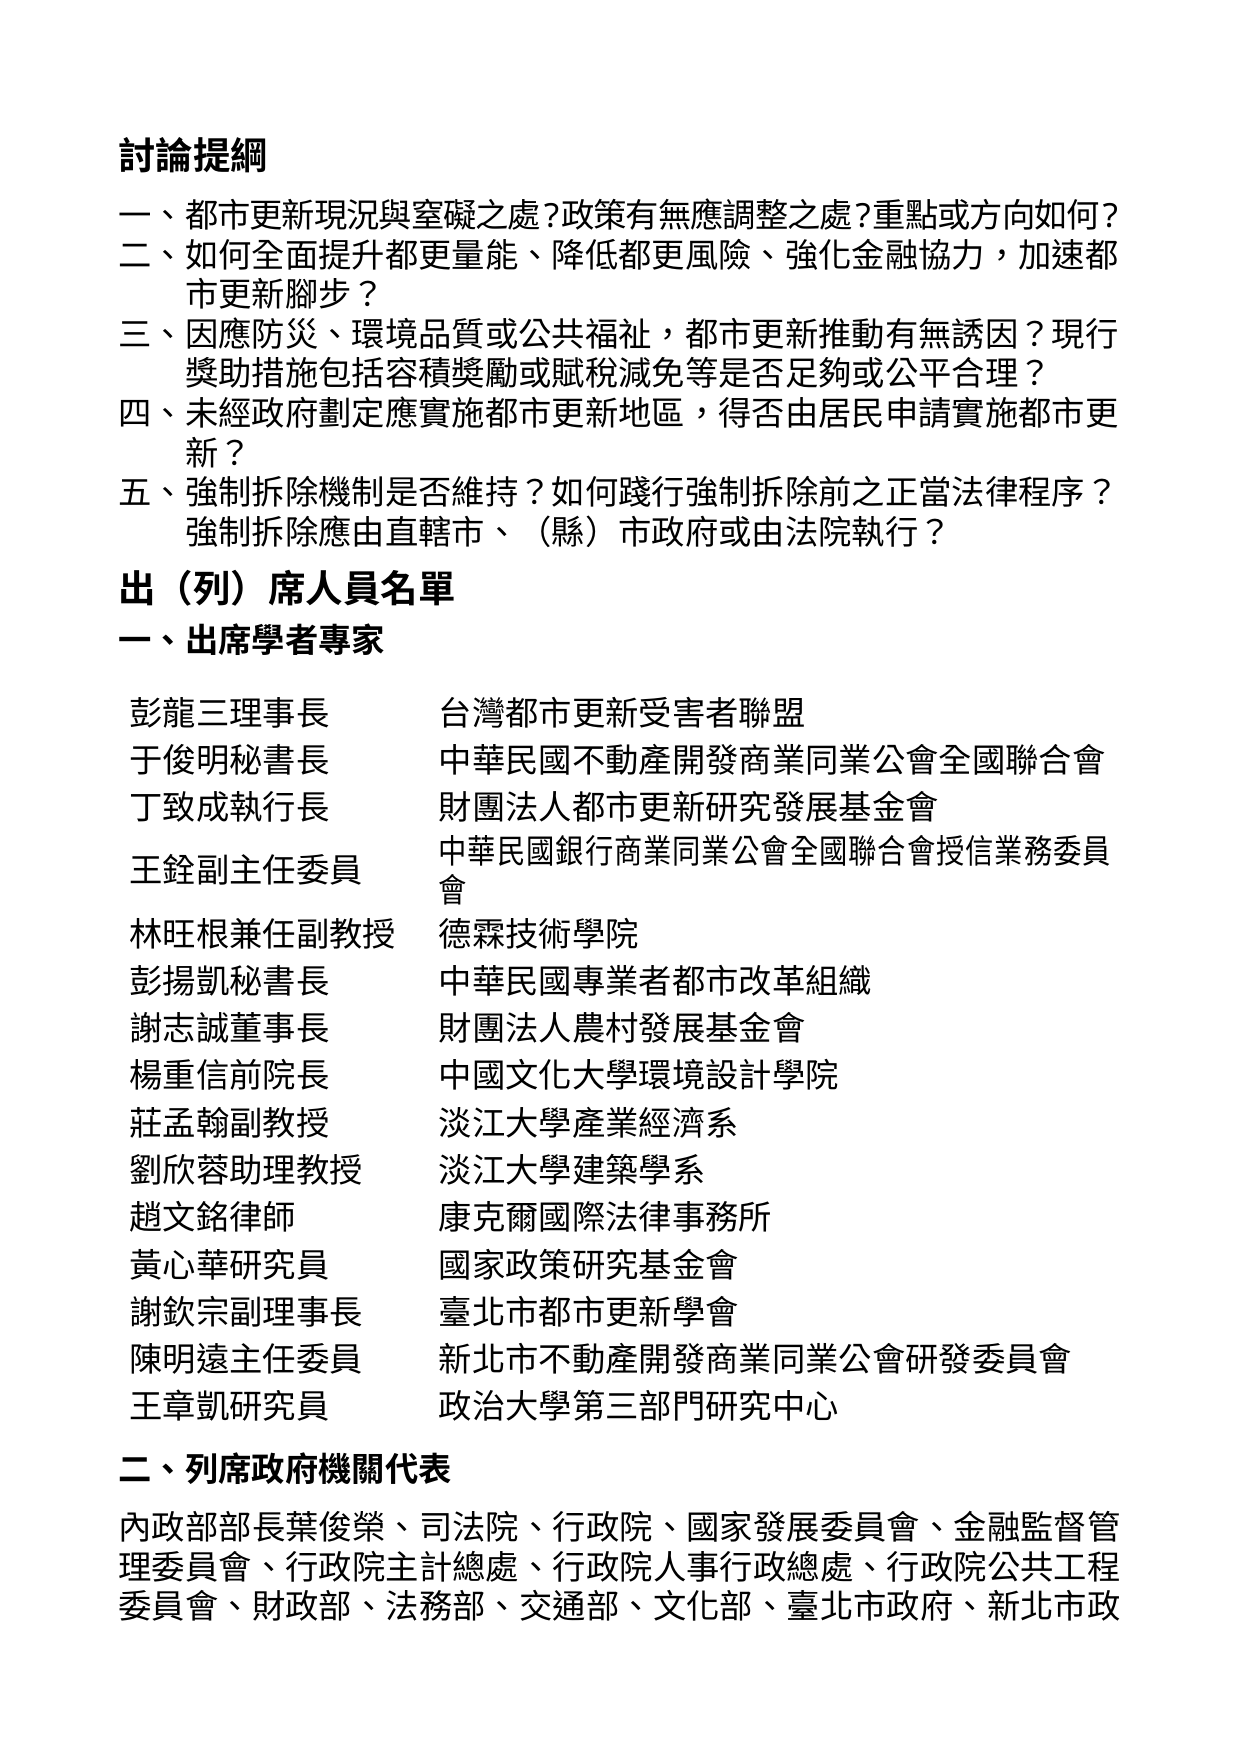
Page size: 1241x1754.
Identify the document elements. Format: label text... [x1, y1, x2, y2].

text 五、強制拆除機制是否維持？如何踐行強制拆除前之正當法律程序？強制拆除應由直轄市、（縣）市政府或由法院執行？ [118, 473, 1122, 552]
table_cell 財團法人農村發展基金會 [427, 1005, 1122, 1052]
table_cell 中華民國銀行商業同業公會全國聯合會授信業務委員會 [427, 831, 1122, 911]
text 二、如何全面提升都更量能、降低都更風險、強化金融協力，加速都市更新腳步？ [118, 235, 1122, 314]
table_cell 趙文銘律師 [118, 1194, 427, 1242]
text 三、因應防災、環境品質或公共福祉，都市更新推動有無誘因？現行獎助措施包括容積奬勵或賦稅減免等是否足夠或公平合理？ [118, 314, 1122, 394]
table_cell 林旺根兼任副教授 [118, 911, 427, 958]
table_cell 康克爾國際法律事務所 [427, 1194, 1122, 1242]
table_cell 陳明遠主任委員 [118, 1336, 427, 1383]
table_cell 淡江大學產業經濟系 [427, 1100, 1122, 1147]
table_cell 淡江大學建築學系 [427, 1147, 1122, 1194]
table_cell 謝志誠董事長 [118, 1005, 427, 1052]
text 一、都市更新現況與窒礙之處?政策有無應調整之處?重點或方向如何? [118, 196, 1122, 235]
table_header 彭龍三理事長 [118, 690, 427, 737]
table_cell 國家政策研究基金會 [427, 1242, 1122, 1289]
table_cell 莊孟翰副教授 [118, 1100, 427, 1147]
table_header 台灣都市更新受害者聯盟 [427, 690, 1122, 737]
table_cell 楊重信前院長 [118, 1053, 427, 1100]
text 四、未經政府劃定應實施都市更新地區，得否由居民申請實施都市更新？ [118, 394, 1122, 473]
table_cell 謝欽宗副理事長 [118, 1289, 427, 1336]
table_cell 黃心華研究員 [118, 1242, 427, 1289]
table_cell 財團法人都市更新研究發展基金會 [427, 784, 1122, 831]
table_cell 中華民國不動產開發商業同業公會全國聯合會 [427, 737, 1122, 784]
table_cell 政治大學第三部門研究中心 [427, 1384, 1122, 1431]
text 二、列席政府機關代表 [118, 1449, 1122, 1489]
text 內政部部長葉俊榮、司法院、行政院、國家發展委員會、金融監督管理委員會、行政院主計總處、行政院人事行政總處、行政院公共工程委員會、財政部、法務部、交通部、文化部、臺北市政府、新北市政 [118, 1508, 1122, 1627]
table_cell 中國文化大學環境設計學院 [427, 1053, 1122, 1100]
table_cell 劉欣蓉助理教授 [118, 1147, 427, 1194]
table_cell 于俊明秘書長 [118, 737, 427, 784]
table_cell 臺北市都市更新學會 [427, 1289, 1122, 1336]
table_cell 新北市不動產開發商業同業公會研發委員會 [427, 1336, 1122, 1383]
table_cell 丁致成執行長 [118, 784, 427, 831]
table_cell 王銓副主任委員 [118, 831, 427, 911]
table_cell 德霖技術學院 [427, 911, 1122, 958]
text 出（列）席人員名單 [118, 571, 1122, 610]
table_cell 中華民國專業者都市改革組織 [427, 958, 1122, 1005]
table_cell 王章凱研究員 [118, 1384, 427, 1431]
text 討論提綱 [118, 137, 1122, 177]
text 一、出席學者專家 [118, 621, 1122, 660]
table_cell 彭揚凱秘書長 [118, 958, 427, 1005]
